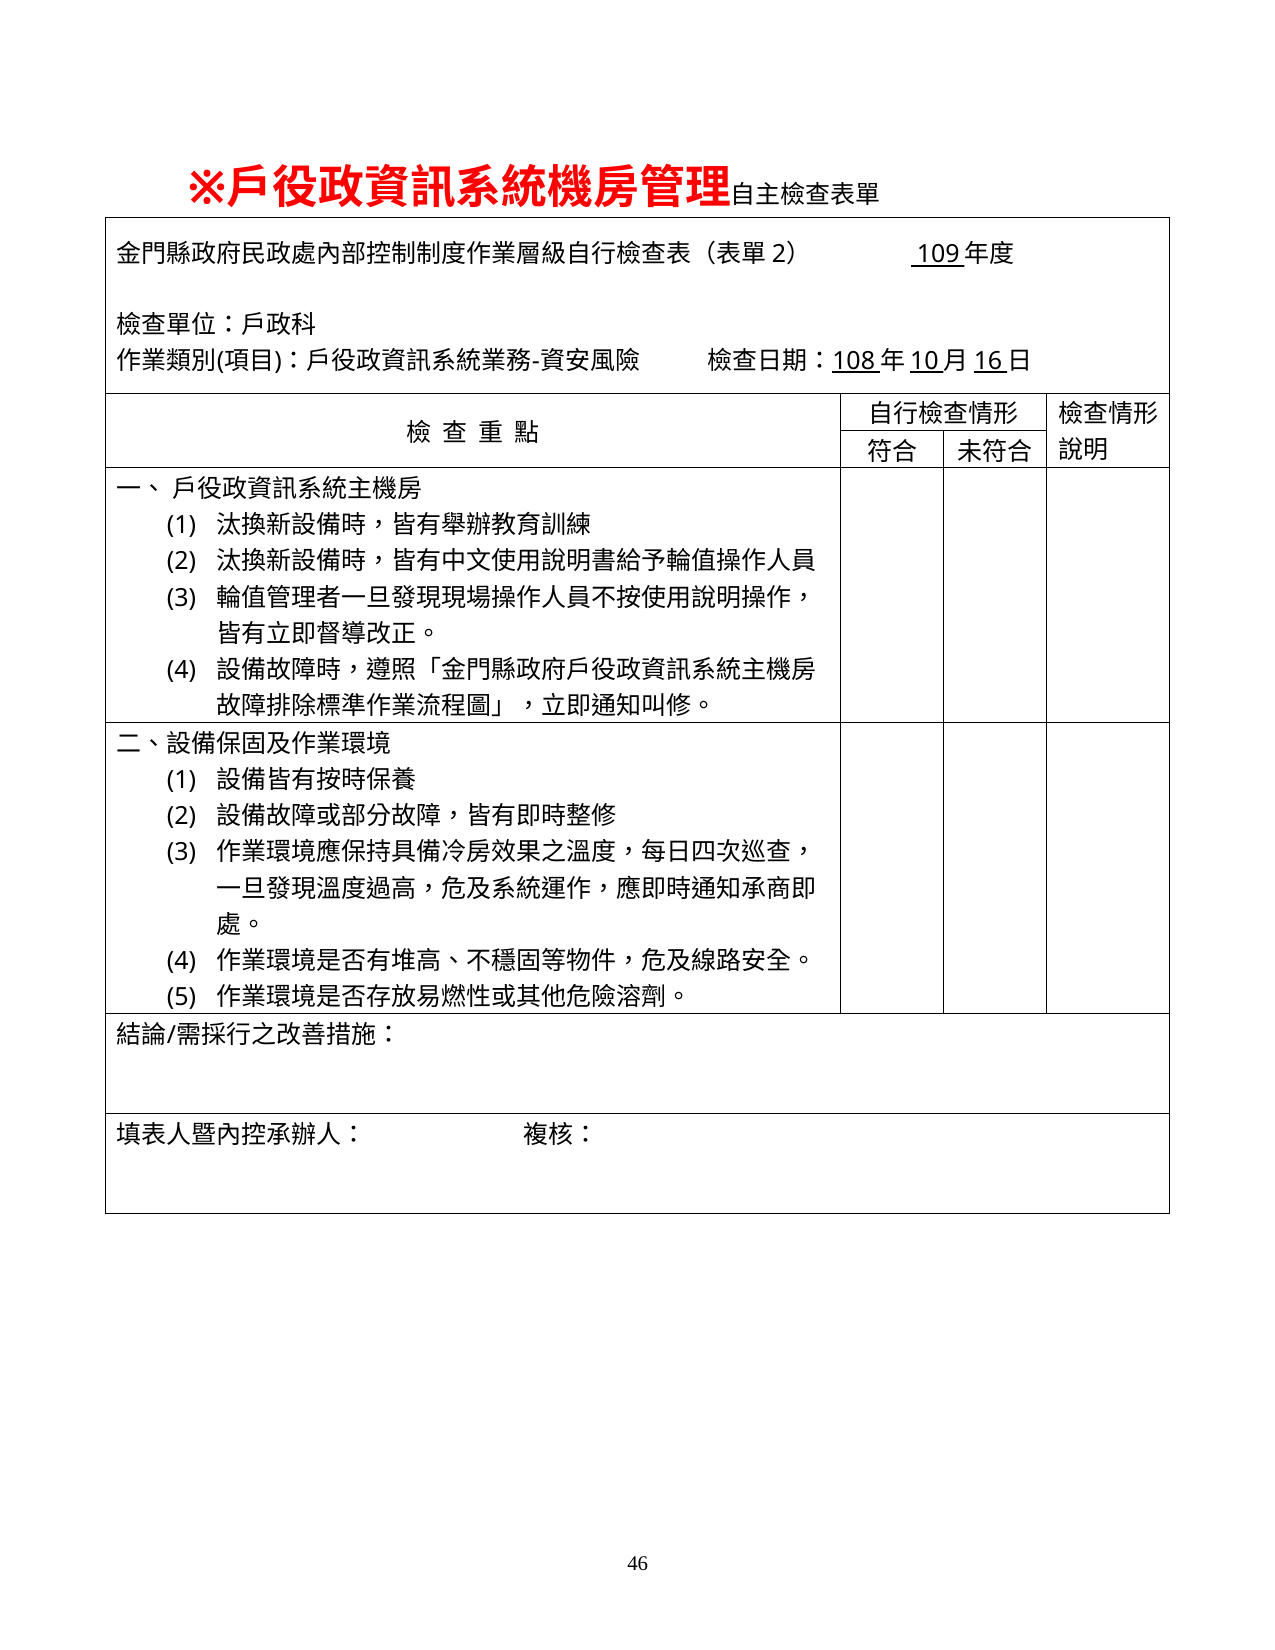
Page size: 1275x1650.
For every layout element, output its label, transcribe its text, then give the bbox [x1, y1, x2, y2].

table_cell [944, 468, 1046, 722]
table_cell [944, 723, 1046, 1013]
table_cell [1047, 723, 1169, 1013]
table_cell [841, 723, 943, 1013]
text ※戶役政資訊系統機房管理自主檢查表單 [187, 150, 1087, 217]
table_cell 填表人暨內控承辦人： 複核： [106, 1114, 1169, 1213]
table_cell 檢 查 重 點 [106, 394, 840, 467]
table_cell [1047, 468, 1169, 722]
table_cell 檢查情形說明 [1047, 394, 1169, 467]
table_cell 結論/需採行之改善措施： [106, 1014, 1169, 1113]
table_cell 自行檢查情形 [841, 394, 1046, 430]
table_header 金門縣政府民政處內部控制制度作業層級自行檢查表（表單2） 109年度 檢查單位：戶政科 作業類別(項目)：戶役政資訊系統業務-資安風險 檢查日期：108年10月16日 [106, 218, 1169, 393]
table_cell 戶役政資訊系統主機房 汰換新設備時，皆有舉辦教育訓練 汰換新設備時，皆有中文使用說明書給予輪值操作人員 輪值管理者一旦發現現場操作人員不按使用說明操作，皆有立即督導改正。 設備故障時，遵照「金門縣政府戶役政資訊系統主機房故障排除標準作業流程圖」，立即通知叫修。 [106, 468, 840, 722]
table_cell 符合 [841, 431, 943, 467]
table_cell 未符合 [944, 431, 1046, 467]
table_cell [841, 468, 943, 722]
table_cell 二、設備保固及作業環境 設備皆有按時保養 設備故障或部分故障，皆有即時整修 作業環境應保持具備冷房效果之溫度，每日四次巡查，一旦發現溫度過高，危及系統運作，應即時通知承商即處。 作業環境是否有堆高、不穩固等物件，危及線路安全。 作業環境是否存放易燃性或其他危險溶劑。 [106, 723, 840, 1013]
